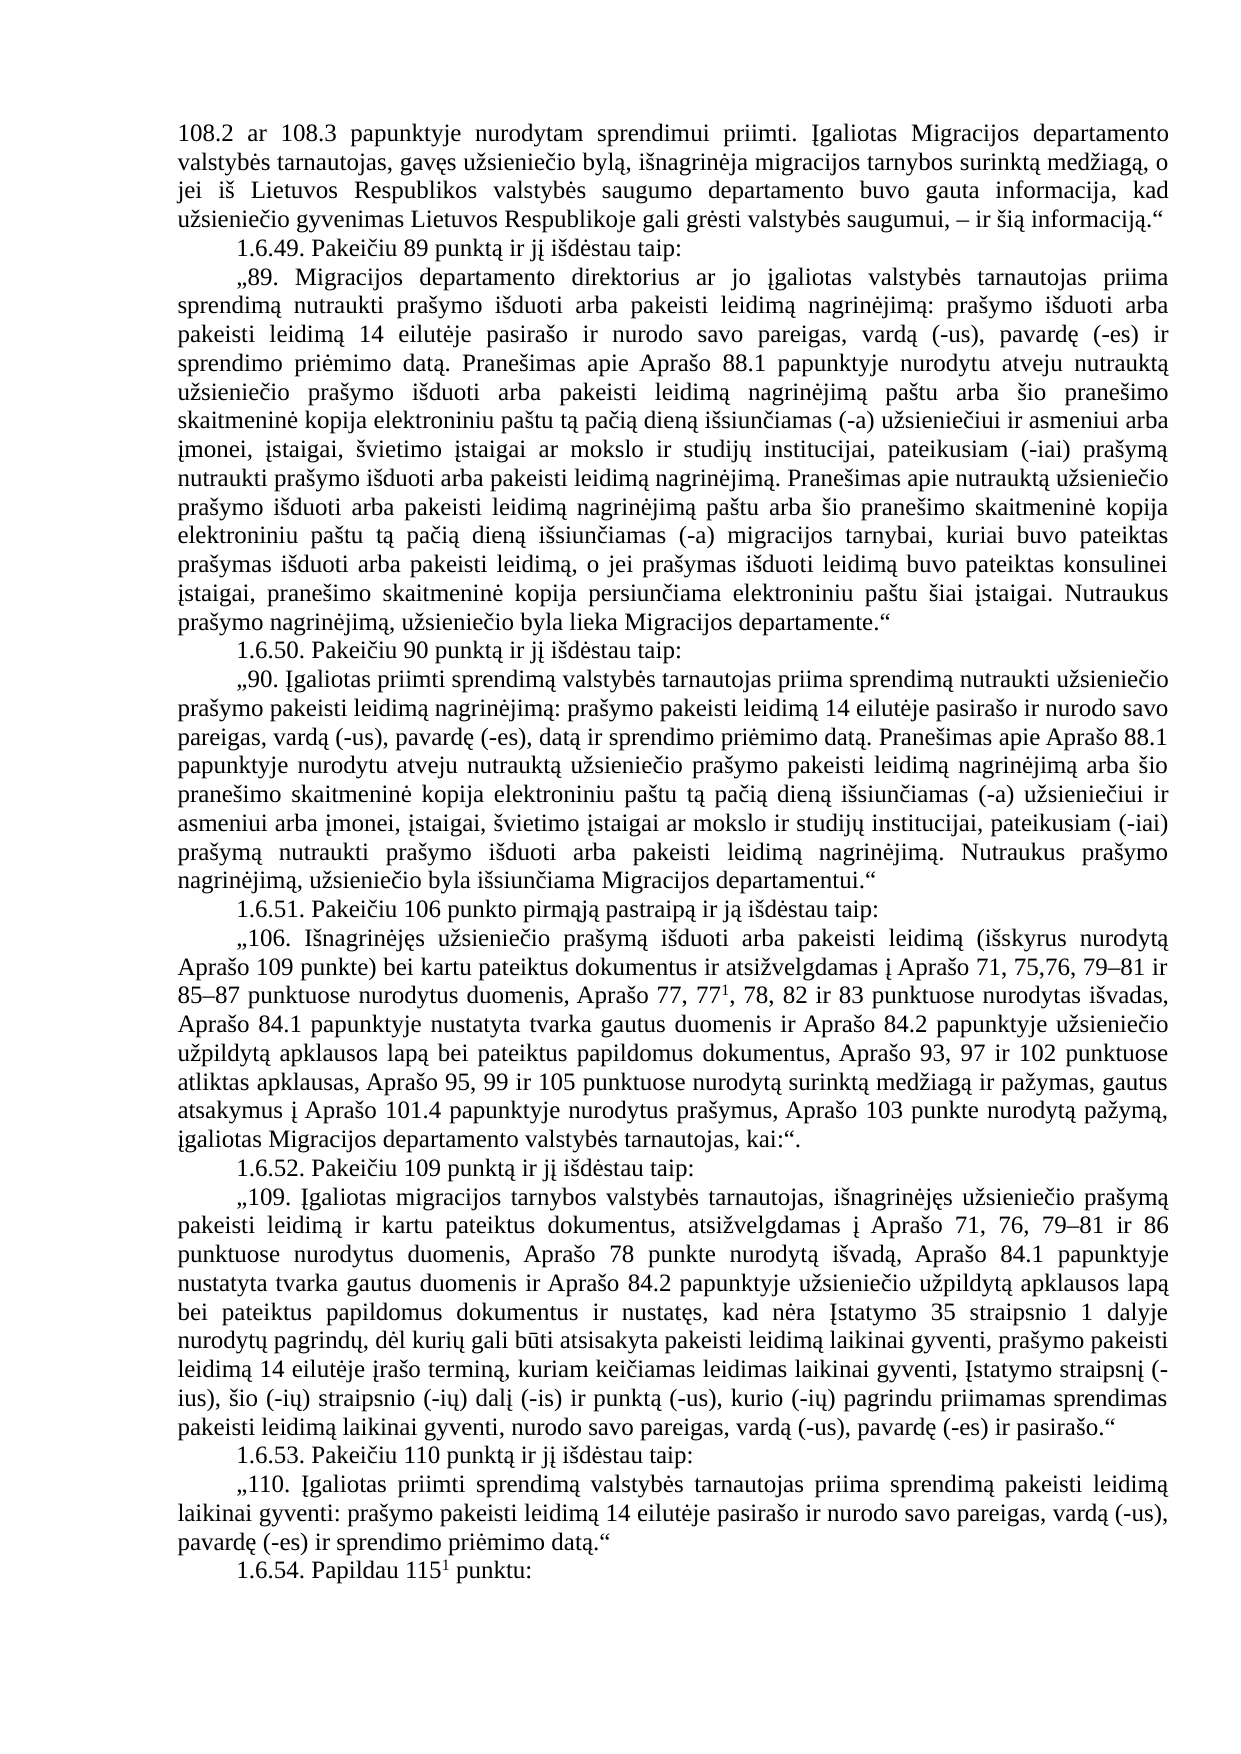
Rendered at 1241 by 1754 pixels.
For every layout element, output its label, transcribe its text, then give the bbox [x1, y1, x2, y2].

text 1.6.49. Pakeičiu 89 punktą ir jį išdėstau taip: [177, 233, 1169, 262]
text „110. Įgaliotas priimti sprendimą valstybės tarnautojas priima sprendimą pakeisti leidimą laikinai gyventi: prašymo pakeisti leidimą 14 eilutėje pasirašo ir nurodo savo pareigas, vardą (-us), pavardę (-es) ir sprendimo priėmimo datą.“ [177, 1469, 1169, 1556]
text 1.6.51. Pakeičiu 106 punkto pirmąją pastraipą ir ją išdėstau taip: [177, 894, 1169, 923]
text 1.6.53. Pakeičiu 110 punktą ir jį išdėstau taip: [177, 1441, 1169, 1469]
text 1.6.52. Pakeičiu 109 punktą ir jį išdėstau taip: [177, 1153, 1169, 1182]
text „106. Išnagrinėjęs užsieniečio prašymą išduoti arba pakeisti leidimą (išskyrus nurodytą Aprašo 109 punkte) bei kartu pateiktus dokumentus ir atsižvelgdamas į Aprašo 71, 75,76, 79–81 ir 85–87 punktuose nurodytus duomenis, Aprašo 77, 771, 78, 82 ir 83 punktuose nurodytas išvadas, Aprašo 84.1 papunktyje nustatyta tvarka gautus duomenis ir Aprašo 84.2 papunktyje užsieniečio užpildytą apklausos lapą bei pateiktus papildomus dokumentus, Aprašo 93, 97 ir 102 punktuose atliktas apklausas, Aprašo 95, 99 ir 105 punktuose nurodytą surinktą medžiagą ir pažymas, gautus atsakymus į Aprašo 101.4 papunktyje nurodytus prašymus, Aprašo 103 punkte nurodytą pažymą, įgaliotas Migracijos departamento valstybės tarnautojas, kai:“. [177, 923, 1169, 1153]
text 1.6.54. Papildau 1151 punktu: [177, 1556, 1169, 1584]
text „89. Migracijos departamento direktorius ar jo įgaliotas valstybės tarnautojas priima sprendimą nutraukti prašymo išduoti arba pakeisti leidimą nagrinėjimą: prašymo išduoti arba pakeisti leidimą 14 eilutėje pasirašo ir nurodo savo pareigas, vardą (-us), pavardę (-es) ir sprendimo priėmimo datą. Pranešimas apie Aprašo 88.1 papunktyje nurodytu atveju nutrauktą užsieniečio prašymo išduoti arba pakeisti leidimą nagrinėjimą paštu arba šio pranešimo skaitmeninė kopija elektroniniu paštu tą pačią dieną išsiunčiamas (-a) užsieniečiui ir asmeniui arba įmonei, įstaigai, švietimo įstaigai ar mokslo ir studijų institucijai, pateikusiam (-iai) prašymą nutraukti prašymo išduoti arba pakeisti leidimą nagrinėjimą. Pranešimas apie nutrauktą užsieniečio prašymo išduoti arba pakeisti leidimą nagrinėjimą paštu arba šio pranešimo skaitmeninė kopija elektroniniu paštu tą pačią dieną išsiunčiamas (-a) migracijos tarnybai, kuriai buvo pateiktas prašymas išduoti arba pakeisti leidimą, o jei prašymas išduoti leidimą buvo pateiktas konsulinei įstaigai, pranešimo skaitmeninė kopija persiunčiama elektroniniu paštu šiai įstaigai. Nutraukus prašymo nagrinėjimą, užsieniečio byla lieka Migracijos departamente.“ [177, 262, 1169, 636]
text 1.6.50. Pakeičiu 90 punktą ir jį išdėstau taip: [177, 636, 1169, 664]
text 108.2 ar 108.3 papunktyje nurodytam sprendimui priimti. Įgaliotas Migracijos departamento valstybės tarnautojas, gavęs užsieniečio bylą, išnagrinėja migracijos tarnybos surinktą medžiagą, o jei iš Lietuvos Respublikos valstybės saugumo departamento buvo gauta informacija, kad užsieniečio gyvenimas Lietuvos Respublikoje gali grėsti valstybės saugumui, – ir šią informaciją.“ [177, 118, 1169, 233]
text „90. Įgaliotas priimti sprendimą valstybės tarnautojas priima sprendimą nutraukti užsieniečio prašymo pakeisti leidimą nagrinėjimą: prašymo pakeisti leidimą 14 eilutėje pasirašo ir nurodo savo pareigas, vardą (-us), pavardę (-es), datą ir sprendimo priėmimo datą. Pranešimas apie Aprašo 88.1 papunktyje nurodytu atveju nutrauktą užsieniečio prašymo pakeisti leidimą nagrinėjimą arba šio pranešimo skaitmeninė kopija elektroniniu paštu tą pačią dieną išsiunčiamas (-a) užsieniečiui ir asmeniui arba įmonei, įstaigai, švietimo įstaigai ar mokslo ir studijų institucijai, pateikusiam (-iai) prašymą nutraukti prašymo išduoti arba pakeisti leidimą nagrinėjimą. Nutraukus prašymo nagrinėjimą, užsieniečio byla išsiunčiama Migracijos departamentui.“ [177, 664, 1169, 894]
text „109. Įgaliotas migracijos tarnybos valstybės tarnautojas, išnagrinėjęs užsieniečio prašymą pakeisti leidimą ir kartu pateiktus dokumentus, atsižvelgdamas į Aprašo 71, 76, 79–81 ir 86 punktuose nurodytus duomenis, Aprašo 78 punkte nurodytą išvadą, Aprašo 84.1 papunktyje nustatyta tvarka gautus duomenis ir Aprašo 84.2 papunktyje užsieniečio užpildytą apklausos lapą bei pateiktus papildomus dokumentus ir nustatęs, kad nėra Įstatymo 35 straipsnio 1 dalyje nurodytų pagrindų, dėl kurių gali būti atsisakyta pakeisti leidimą laikinai gyventi, prašymo pakeisti leidimą 14 eilutėje įrašo terminą, kuriam keičiamas leidimas laikinai gyventi, Įstatymo straipsnį (-ius), šio (-ių) straipsnio (-ių) dalį (-is) ir punktą (-us), kurio (-ių) pagrindu priimamas sprendimas pakeisti leidimą laikinai gyventi, nurodo savo pareigas, vardą (-us), pavardę (-es) ir pasirašo.“ [177, 1182, 1169, 1441]
